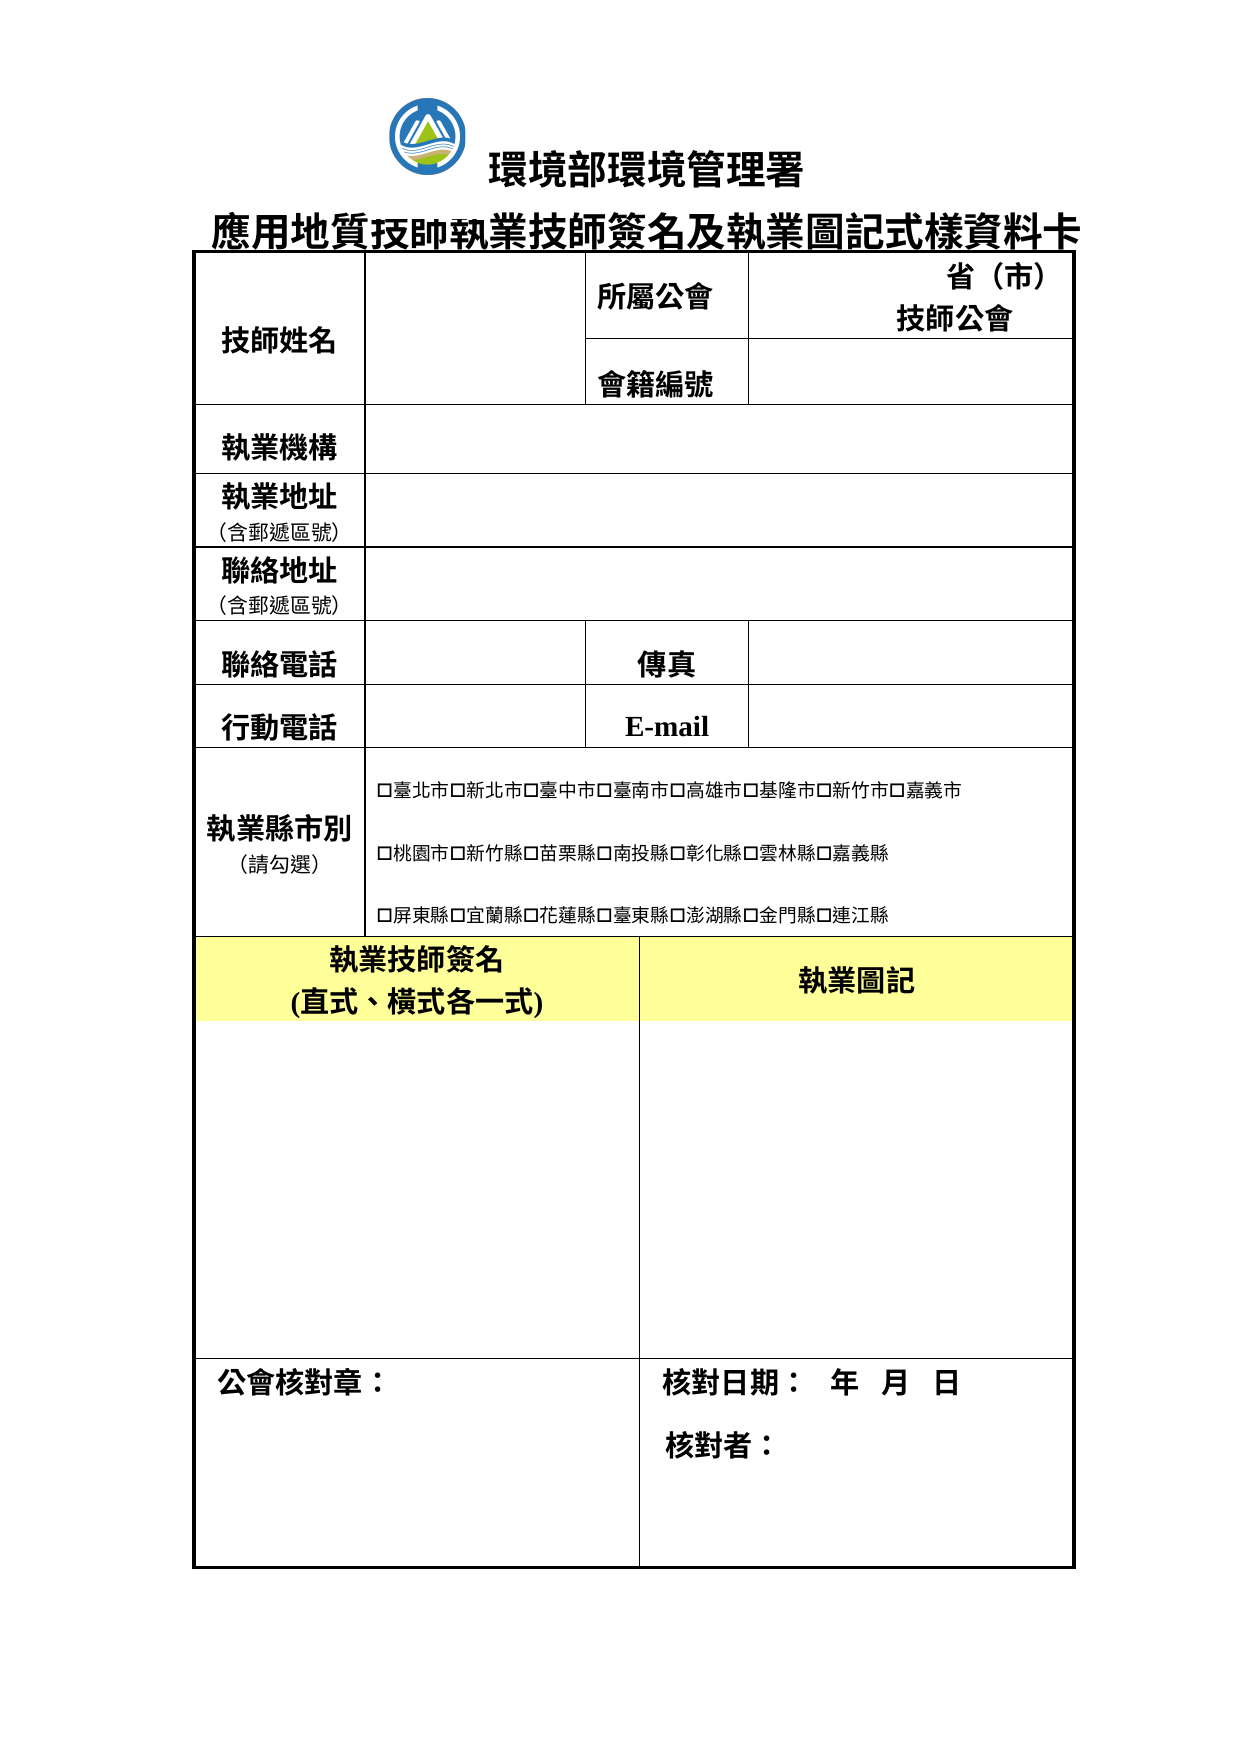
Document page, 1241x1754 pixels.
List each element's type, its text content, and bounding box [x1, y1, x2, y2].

table_cell 臺北市新北市臺中市臺南市高雄市基隆市新竹市嘉義市 桃園市新竹縣苗栗縣南投縣彰化縣雲林縣嘉義縣 屏東縣宜蘭縣花蓮縣臺東縣澎湖縣金門縣連江縣 [366, 748, 1072, 936]
table_cell 公會核對章： [196, 1359, 639, 1566]
table_cell [749, 685, 1072, 747]
table_cell [366, 548, 1072, 620]
table_cell [366, 474, 1072, 546]
table_cell 核對日期： 年 月 日 核對者： [640, 1359, 1072, 1566]
table_cell 傳真 [586, 621, 748, 683]
table_cell 行動電話 [196, 685, 364, 747]
table_header 所屬公會 [586, 253, 748, 338]
table_cell 執業圖記 [640, 937, 1072, 1021]
table_cell [366, 405, 1072, 473]
table_cell 會籍編號 [586, 339, 748, 403]
table_cell E-mail [586, 685, 748, 747]
table_header [366, 253, 585, 403]
text 環境部環境管理署 [207, 91, 1087, 219]
table_cell 執業地址 （含郵遞區號） [196, 474, 364, 546]
table_cell 聯絡電話 [196, 621, 364, 683]
table_cell [749, 621, 1072, 683]
table_header 技師姓名 [196, 253, 364, 403]
table_cell [366, 685, 585, 747]
table_cell [749, 339, 1072, 403]
table_cell [640, 1024, 1072, 1358]
table_cell 執業技師簽名 (直式、橫式各一式) [196, 937, 639, 1021]
table_cell [366, 621, 585, 683]
table_cell 執業機構 [196, 405, 364, 473]
table_header 省（市） 技師公會 [749, 253, 1072, 338]
table_cell 執業縣市別 （請勾選） [196, 748, 364, 936]
text 應用地質技師執業技師簽名及執業圖記式樣資料卡 [207, 188, 1087, 250]
table_cell 聯絡地址 （含郵遞區號） [196, 548, 364, 620]
table_cell [196, 1022, 639, 1358]
